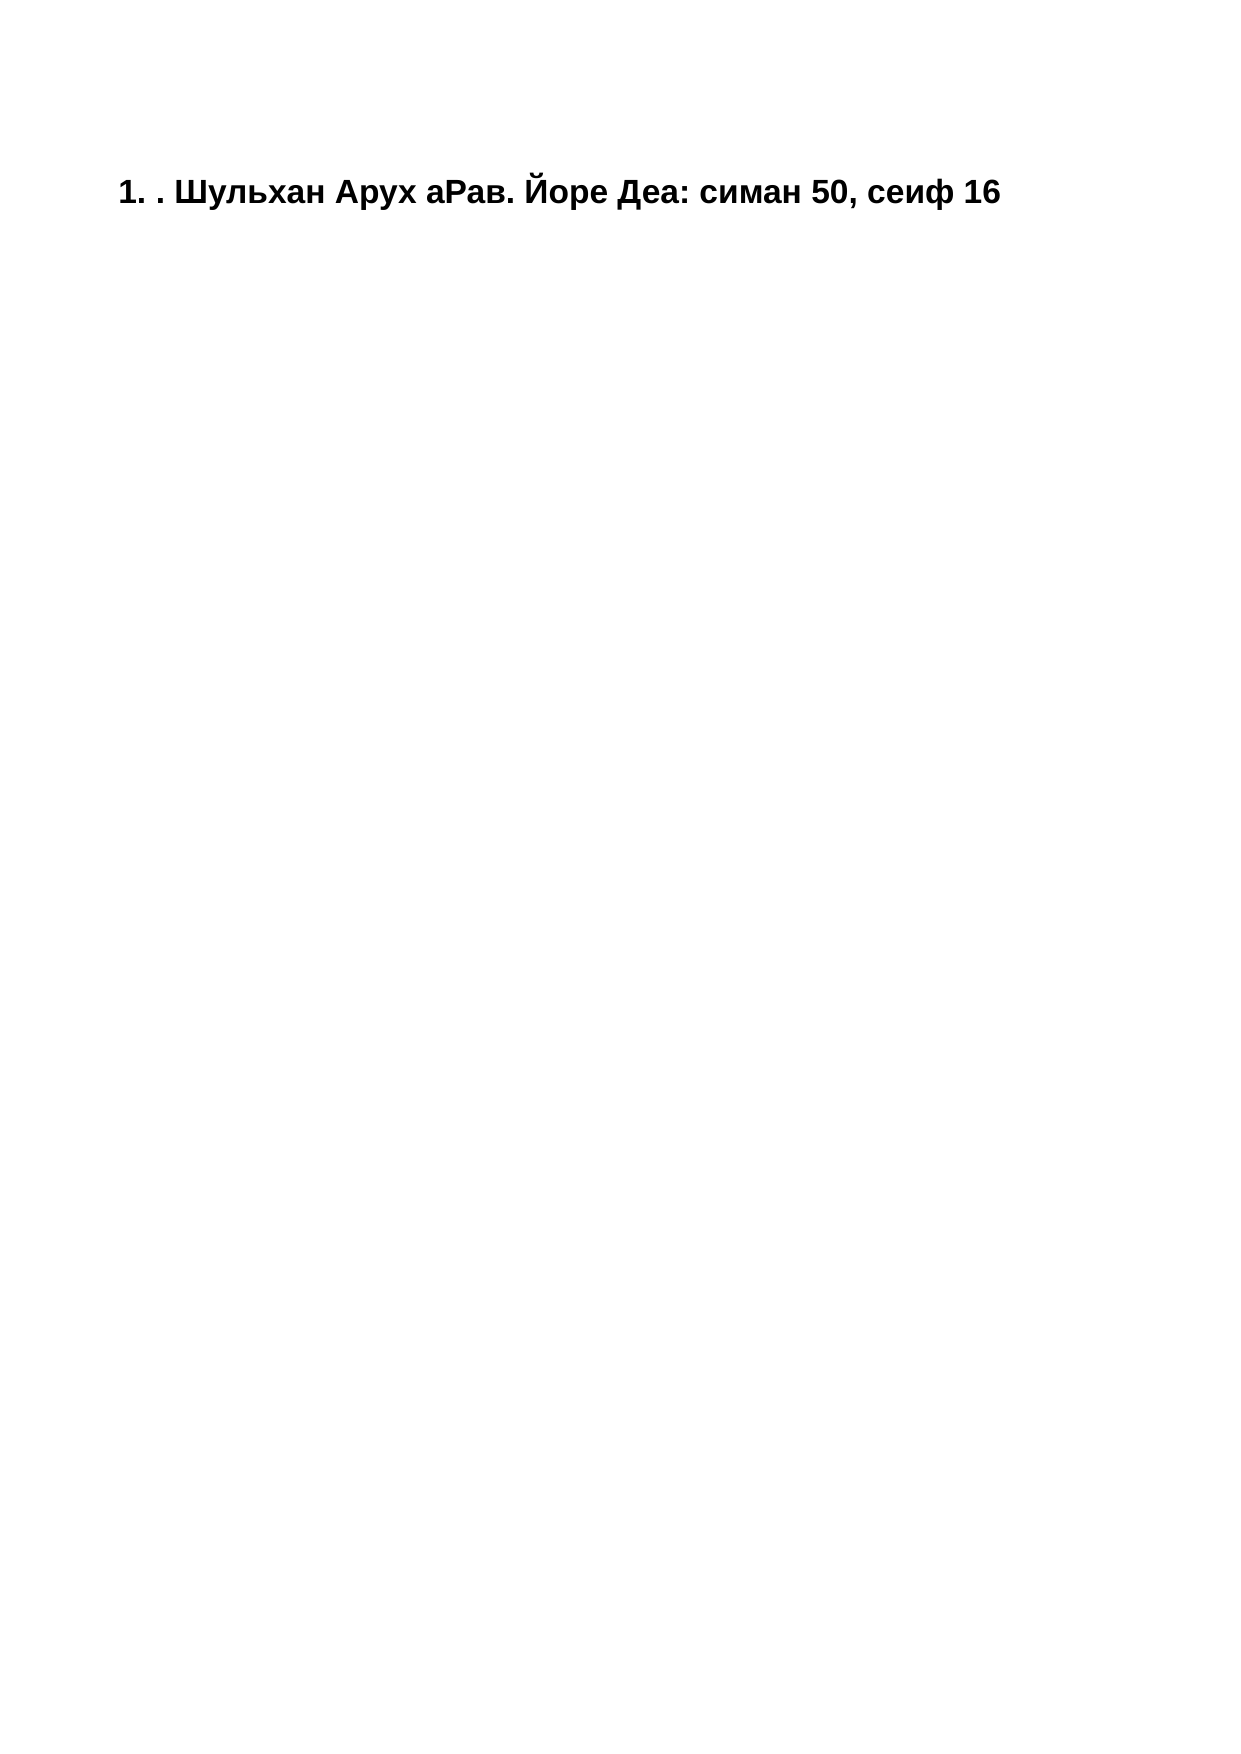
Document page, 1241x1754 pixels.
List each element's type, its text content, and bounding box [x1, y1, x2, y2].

subtitle . Шульхан Арух аРав. Йоре Деа: симан 50, сеиф 16 [118, 147, 1122, 176]
